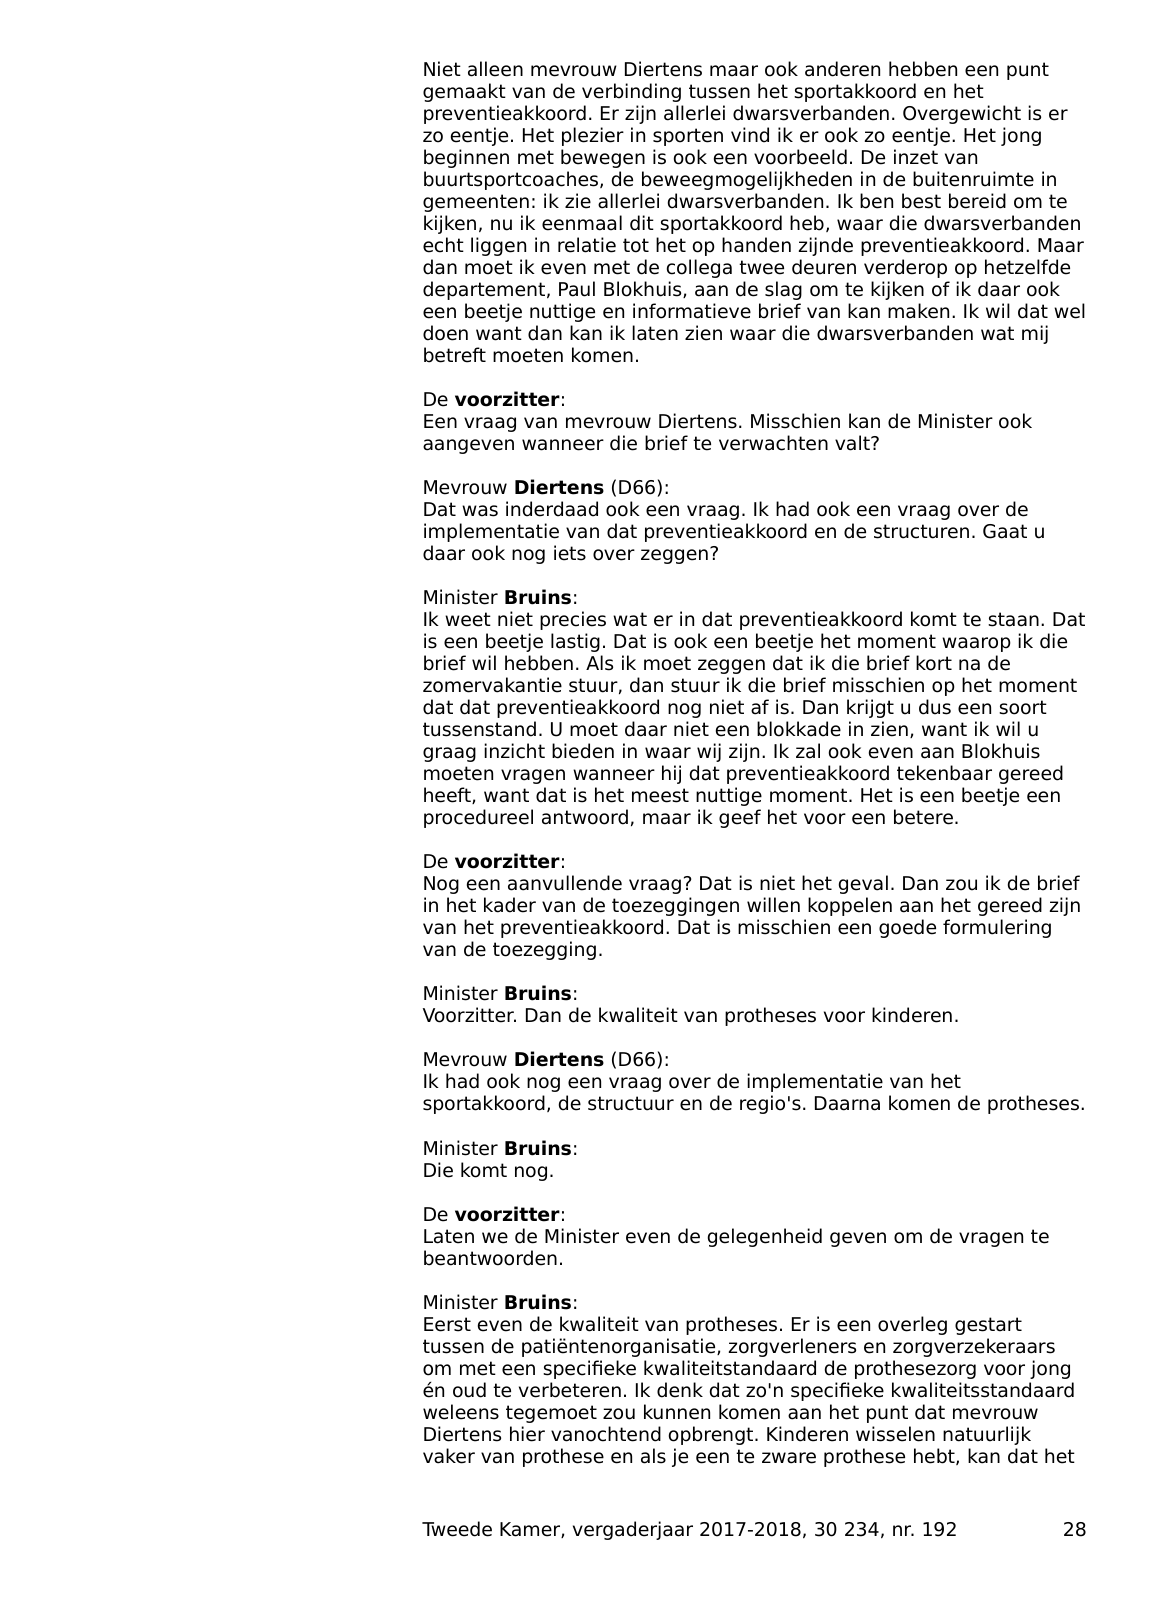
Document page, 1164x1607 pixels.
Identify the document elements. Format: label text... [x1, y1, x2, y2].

text Ik had ook nog een vraag over de implementatie van het sportakkoord, de structuur en de regio's. Daarna komen de protheses. [422, 1071, 1087, 1115]
text Voorzitter. Dan de kwaliteit van protheses voor kinderen. [422, 1005, 1087, 1027]
text De voorzitter: [422, 851, 1087, 873]
text Minister Bruins: [422, 587, 1087, 609]
text Mevrouw Diertens (D66): [422, 1049, 1087, 1071]
text Dat was inderdaad ook een vraag. Ik had ook een vraag over de implementatie van dat preventieakkoord en de structuren. Gaat u daar ook nog iets over zeggen? [422, 499, 1087, 565]
text Minister Bruins: [422, 1137, 1087, 1159]
text Minister Bruins: [422, 1292, 1087, 1314]
text Minister Bruins: [422, 983, 1087, 1005]
text Eerst even de kwaliteit van protheses. Er is een overleg gestart tussen de patiëntenorganisatie, zorgverleners en zorgverzekeraars om met een specifieke kwaliteitstandaard de prothesezorg voor jong én oud te verbeteren. Ik denk dat zo'n specifieke kwaliteitsstandaard weleens tegemoet zou kunnen komen aan het punt dat mevrouw Diertens hier vanochtend opbrengt. Kinderen wisselen natuurlijk vaker van prothese en als je een te zware prothese hebt, kan dat het [422, 1314, 1087, 1468]
text De voorzitter: [422, 1204, 1087, 1226]
text Een vraag van mevrouw Diertens. Misschien kan de Minister ook aangeven wanneer die brief te verwachten valt? [422, 411, 1087, 455]
text Laten we de Minister even de gelegenheid geven om de vragen te beantwoorden. [422, 1226, 1087, 1269]
text Die komt nog. [422, 1159, 1087, 1181]
text Niet alleen mevrouw Diertens maar ook anderen hebben een punt gemaakt van de verbinding tussen het sportakkoord en het preventieakkoord. Er zijn allerlei dwarsverbanden. Overgewicht is er zo eentje. Het plezier in sporten vind ik er ook zo eentje. Het jong beginnen met bewegen is ook een voorbeeld. De inzet van buurtsportcoaches, de beweegmogelijkheden in de buitenruimte in gemeenten: ik zie allerlei dwarsverbanden. Ik ben best bereid om te kijken, nu ik eenmaal dit sportakkoord heb, waar die dwarsverbanden echt liggen in relatie tot het op handen zijnde preventieakkoord. Maar dan moet ik even met de collega twee deuren verderop op hetzelfde departement, Paul Blokhuis, aan de slag om te kijken of ik daar ook een beetje nuttige en informatieve brief van kan maken. Ik wil dat wel doen want dan kan ik laten zien waar die dwarsverbanden wat mij betreft moeten komen. [422, 59, 1087, 367]
text Mevrouw Diertens (D66): [422, 477, 1087, 499]
text Nog een aanvullende vraag? Dat is niet het geval. Dan zou ik de brief in het kader van de toezeggingen willen koppelen aan het gereed zijn van het preventieakkoord. Dat is misschien een goede formulering van de toezegging. [422, 873, 1087, 961]
text Ik weet niet precies wat er in dat preventieakkoord komt te staan. Dat is een beetje lastig. Dat is ook een beetje het moment waarop ik die brief wil hebben. Als ik moet zeggen dat ik die brief kort na de zomervakantie stuur, dan stuur ik die brief misschien op het moment dat dat preventieakkoord nog niet af is. Dan krijgt u dus een soort tussenstand. U moet daar niet een blokkade in zien, want ik wil u graag inzicht bieden in waar wij zijn. Ik zal ook even aan Blokhuis moeten vragen wanneer hij dat preventieakkoord tekenbaar gereed heeft, want dat is het meest nuttige moment. Het is een beetje een procedureel antwoord, maar ik geef het voor een betere. [422, 609, 1087, 829]
text De voorzitter: [422, 389, 1087, 411]
